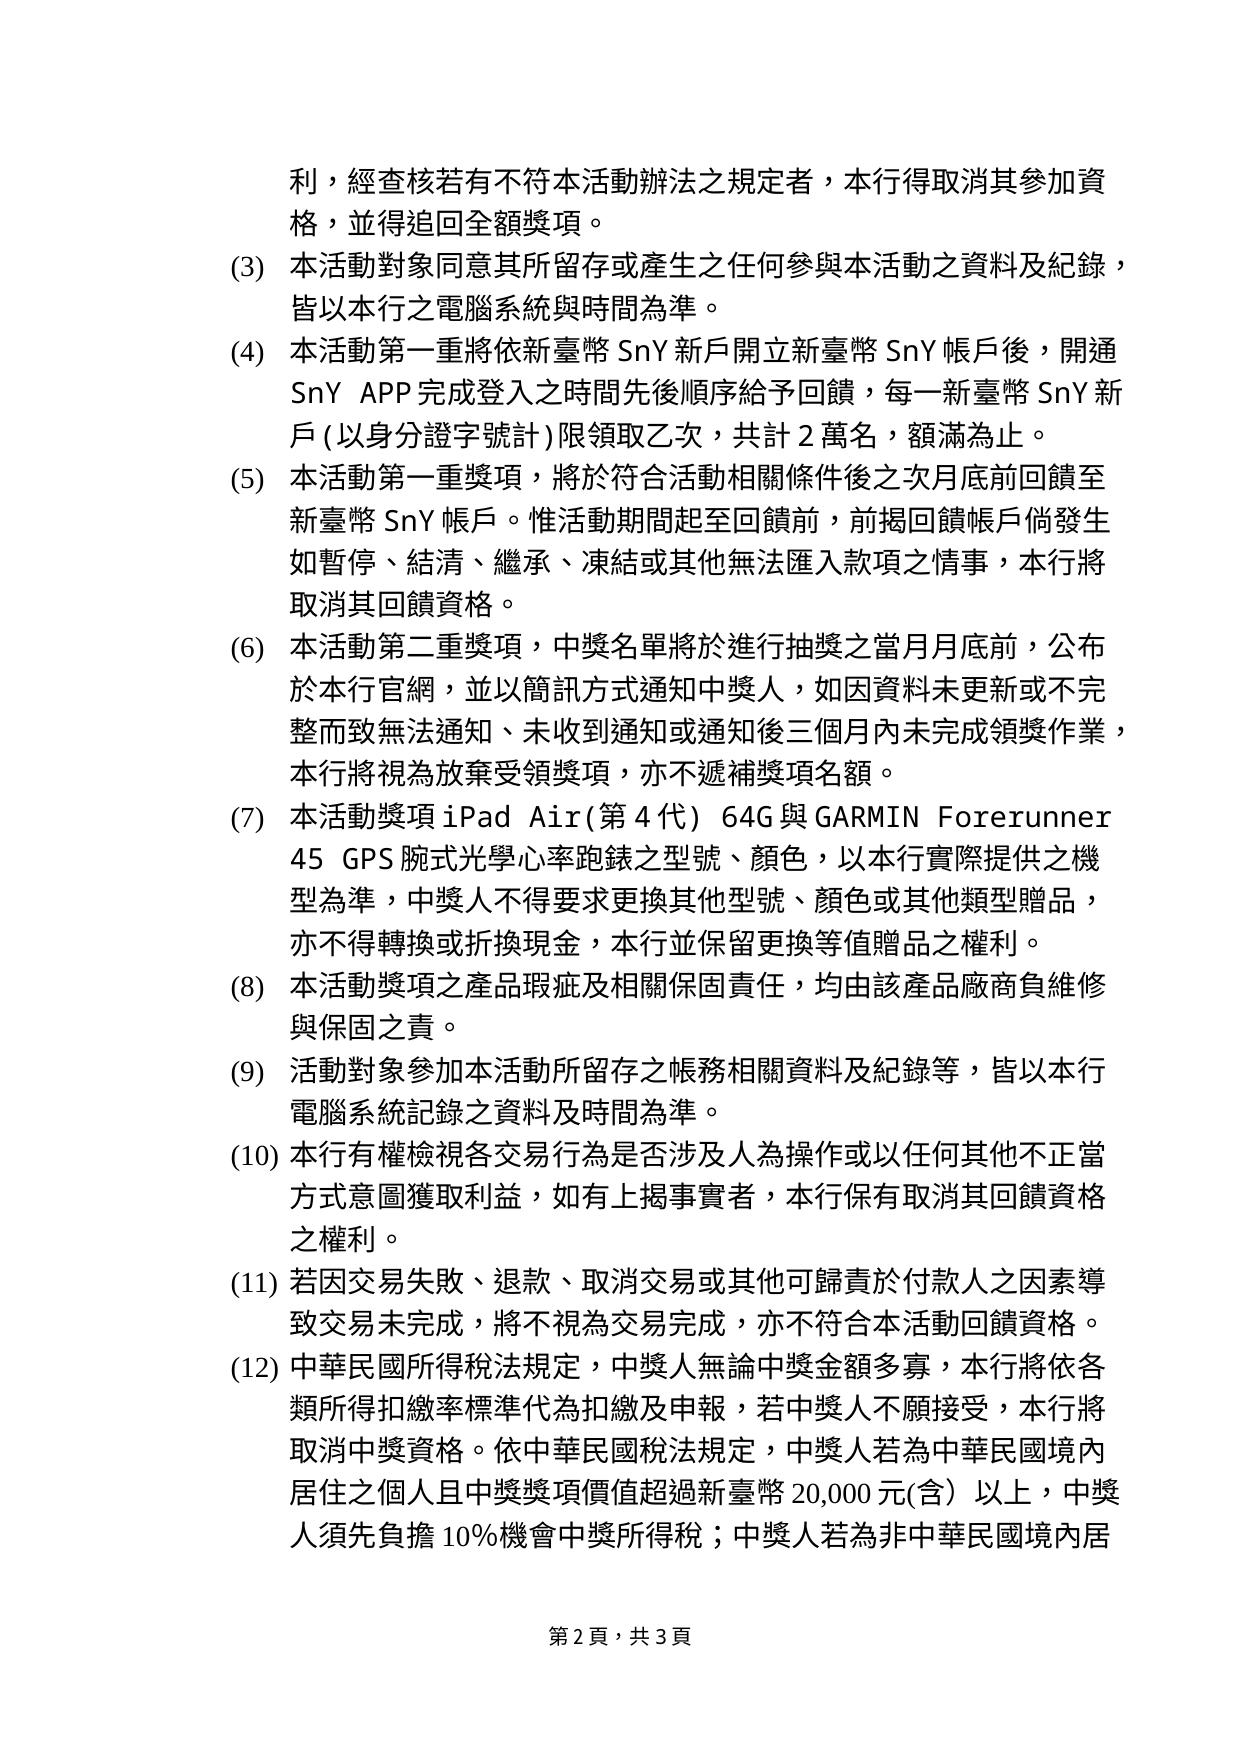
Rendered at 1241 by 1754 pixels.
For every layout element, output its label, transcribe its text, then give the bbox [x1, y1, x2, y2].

list 利，經查核若有不符本活動辦法之規定者，本行得取消其參加資格，並得追回全額獎項。 [230, 158, 1128, 243]
list 本活動對象同意其所留存或產生之任何參與本活動之資料及紀錄，皆以本行之電腦系統與時間為準。 [230, 243, 1128, 328]
list 本行有權檢視各交易行為是否涉及人為操作或以任何其他不正當方式意圖獲取利益，如有上揭事實者，本行保有取消其回饋資格之權利。 [230, 1132, 1128, 1259]
list 本活動第一重獎項，將於符合活動相關條件後之次月底前回饋至新臺幣SnY帳戶。惟活動期間起至回饋前，前揭回饋帳戶倘發生如暫停、結清、繼承、凍結或其他無法匯入款項之情事，本行將取消其回饋資格。 [230, 455, 1128, 624]
list 本活動獎項之產品瑕疵及相關保固責任，均由該產品廠商負維修與保固之責。 [230, 963, 1128, 1047]
list 中華民國所得稅法規定，中獎人無論中獎金額多寡，本行將依各類所得扣繳率標準代為扣繳及申報，若中獎人不願接受，本行將取消中獎資格。依中華民國稅法規定，中獎人若為中華民國境內居住之個人且中獎獎項價值超過新臺幣20,000元(含）以上，中獎人須先負擔10％機會中獎所得稅；中獎人若為非中華民國境內居 [230, 1343, 1128, 1555]
list 活動對象參加本活動所留存之帳務相關資料及紀錄等，皆以本行電腦系統記錄之資料及時間為準。 [230, 1047, 1128, 1132]
list 本活動獎項iPad Air(第4代) 64G與GARMIN Forerunner 45 GPS腕式光學心率跑錶之型號、顏色，以本行實際提供之機型為準，中獎人不得要求更換其他型號、顏色或其他類型贈品，亦不得轉換或折換現金，本行並保留更換等值贈品之權利。 [230, 793, 1128, 963]
list 本活動第二重獎項，中獎名單將於進行抽獎之當月月底前，公布於本行官網，並以簡訊方式通知中獎人，如因資料未更新或不完整而致無法通知、未收到通知或通知後三個月內未完成領獎作業，本行將視為放棄受領獎項，亦不遞補獎項名額。 [230, 624, 1128, 793]
list 若因交易失敗、退款、取消交易或其他可歸責於付款人之因素導致交易未完成，將不視為交易完成，亦不符合本活動回饋資格。 [230, 1259, 1128, 1343]
list 本活動第一重將依新臺幣SnY新戶開立新臺幣SnY帳戶後，開通SnY APP完成登入之時間先後順序給予回饋，每一新臺幣SnY新戶(以身分證字號計)限領取乙次，共計2萬名，額滿為止。 [230, 328, 1128, 455]
